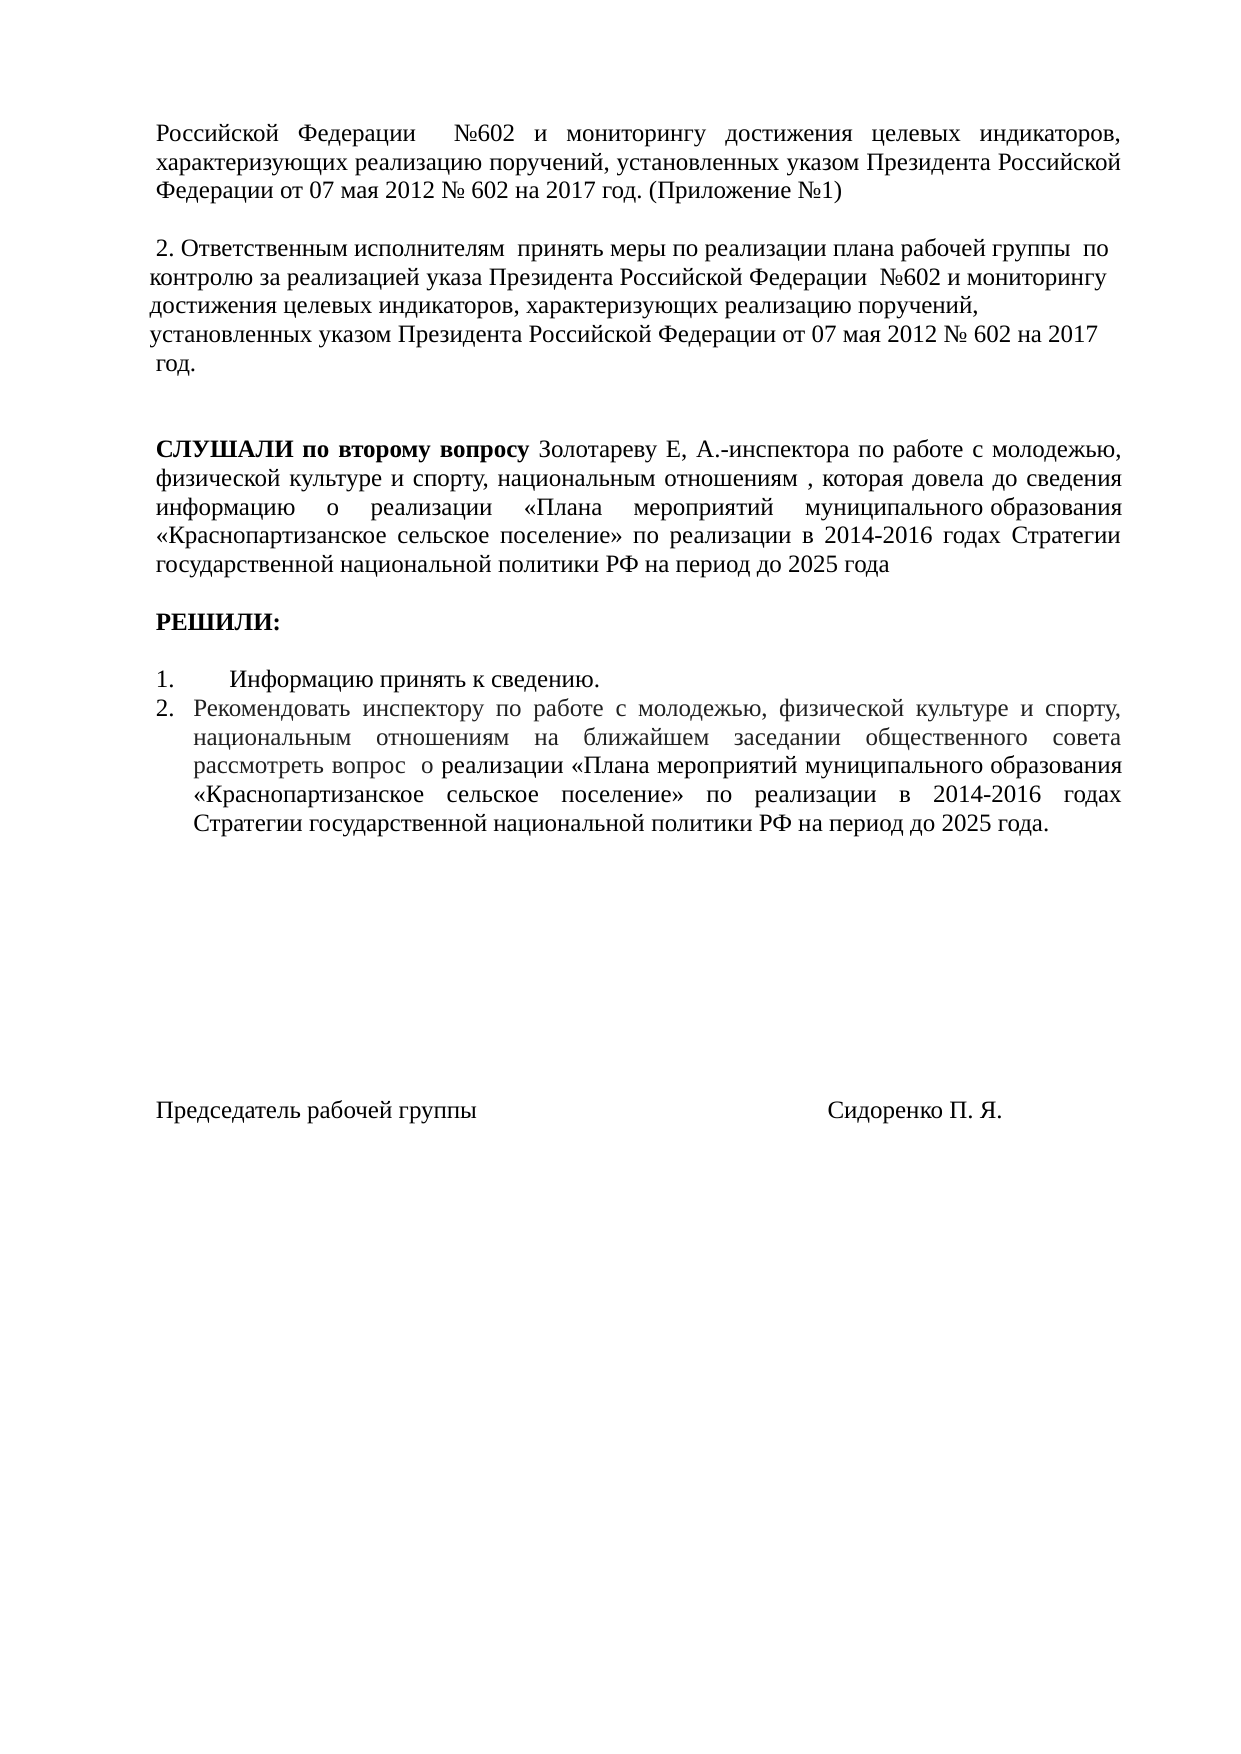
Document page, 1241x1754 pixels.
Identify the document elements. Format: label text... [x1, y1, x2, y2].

text Российской Федерации №602 и мониторингу достижения целевых индикаторов, характеризующих реализацию поручений, установленных указом Президента Российской Федерации от 07 мая 2012 № 602 на 2017 год. (Приложение №1) [156, 118, 1122, 204]
text контролю за реализацией указа Президента Российской Федерации №602 и мониторингу [118, 262, 1122, 291]
text РЕШИЛИ: [118, 607, 1122, 636]
text СЛУШАЛИ по второму вопросу Золотареву Е, А.-инспектора по работе с молодежью, физической культуре и спорту, национальным отношениям , которая довела до сведения информацию о реализации «Плана мероприятий муниципального образования «Краснопартизанское сельское поселение» по реализации в 2014-2016 годах Стратегии государственной национальной политики РФ на период до 2025 года [156, 434, 1122, 578]
list Рекомендовать инспектору по работе с молодежью, физической культуре и спорту, национальным отношениям на ближайшем заседании общественного совета рассмотреть вопрос о реализации «Плана мероприятий муниципального образования «Краснопартизанское сельское поселение» по реализации в 2014-2016 годах Стратегии государственной национальной политики РФ на период до 2025 года. [156, 693, 1122, 837]
text достижения целевых индикаторов, характеризующих реализацию поручений, [118, 291, 1122, 319]
text Председатель рабочей группы Сидоренко П. Я. [118, 1096, 1122, 1124]
list Информацию принять к сведению. [156, 664, 1122, 693]
text год. [118, 348, 1122, 377]
text установленных указом Президента Российской Федерации от 07 мая 2012 № 602 на 2017 [118, 319, 1122, 348]
text 2. Ответственным исполнителям принять меры по реализации плана рабочей группы по [118, 233, 1122, 262]
